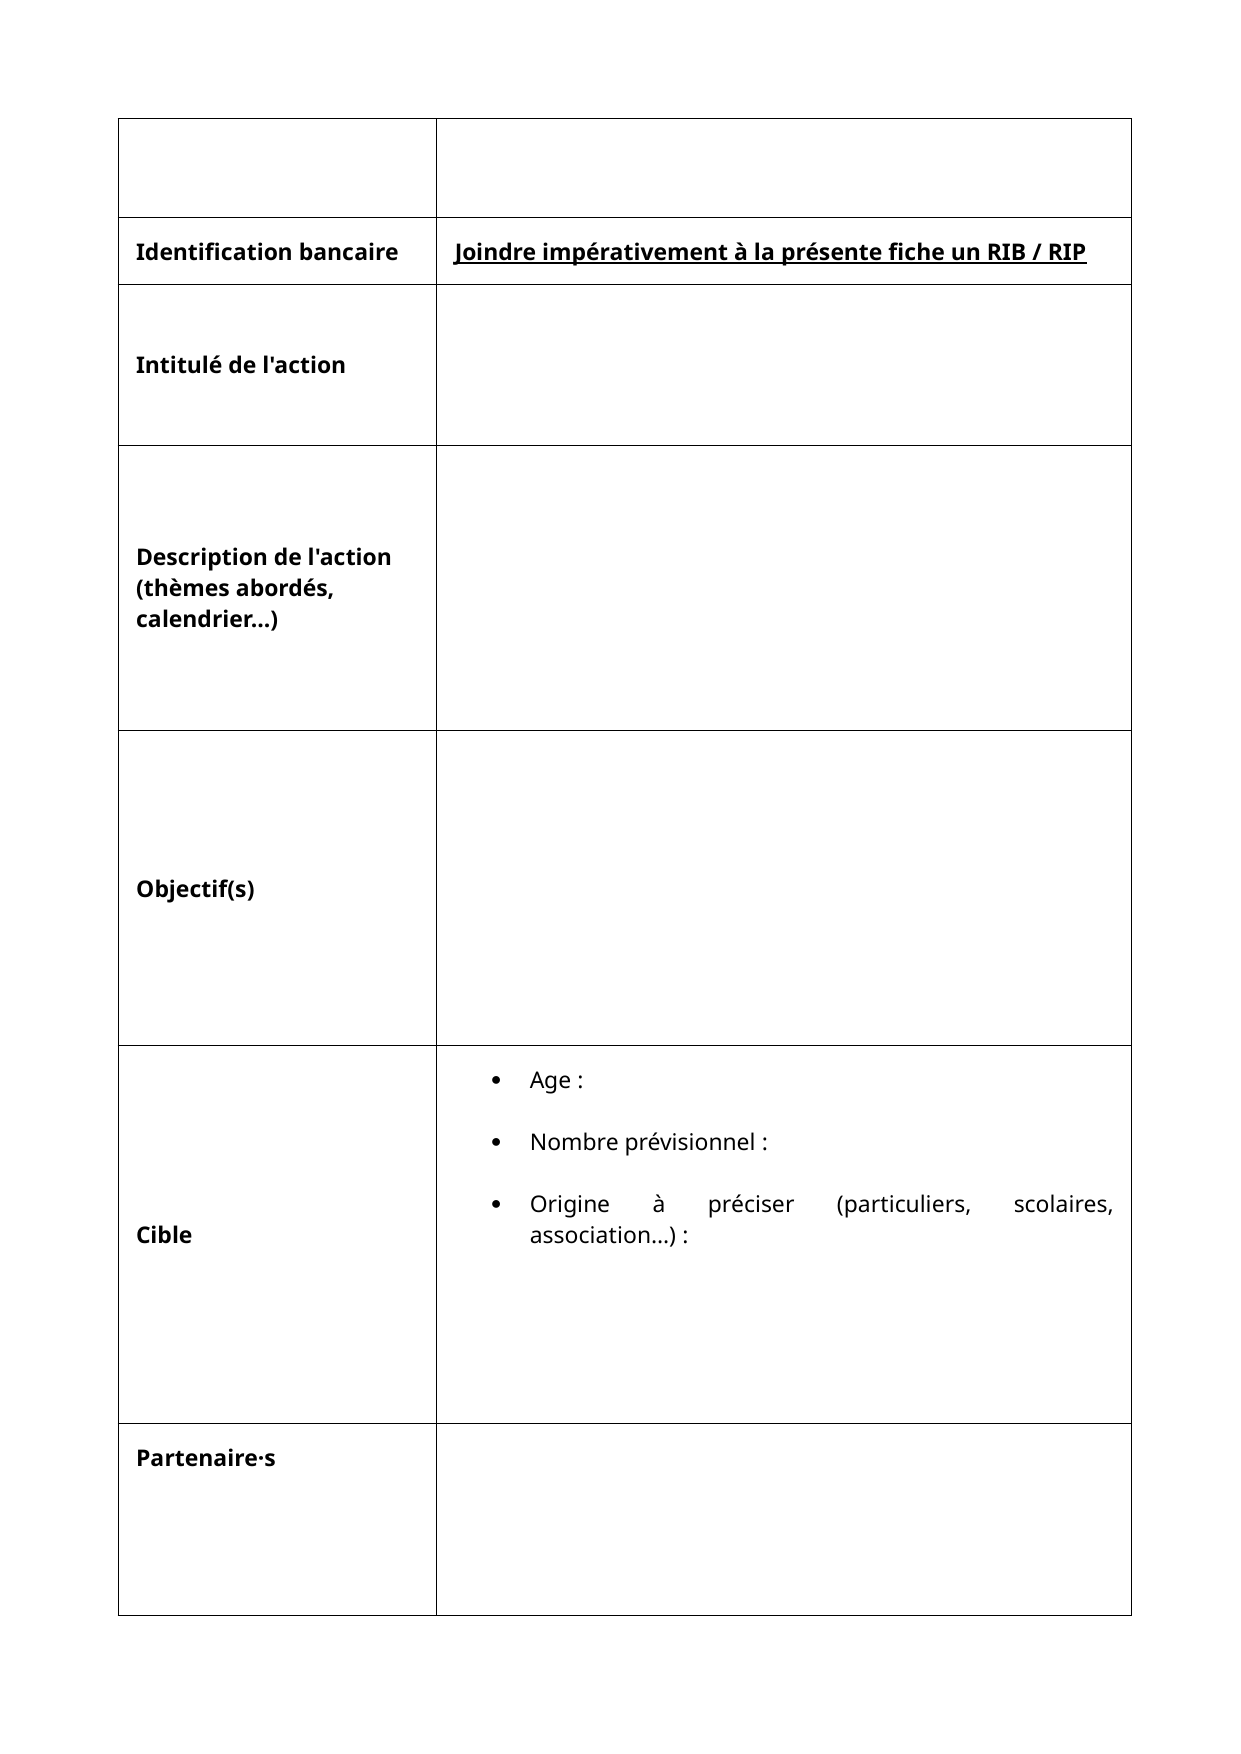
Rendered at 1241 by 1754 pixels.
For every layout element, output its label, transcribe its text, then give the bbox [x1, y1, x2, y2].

table_cell [119, 119, 436, 217]
table_cell [437, 1424, 1131, 1615]
table_cell Partenaire·s [119, 1424, 436, 1615]
table_cell Identification bancaire [119, 218, 436, 284]
table_cell Cible [119, 1046, 436, 1423]
table_cell [437, 731, 1131, 1045]
table_cell [437, 285, 1131, 445]
table_cell Joindre impérativement à la présente fiche un RIB / RIP [437, 218, 1131, 284]
table_cell Intitulé de l'action [119, 285, 436, 445]
table_cell [437, 446, 1131, 729]
table_cell Description de l'action (thèmes abordés, calendrier...) [119, 446, 436, 729]
table_cell Age : Nombre prévisionnel : Origine à préciser (particuliers, scolaires, association...) : [437, 1046, 1131, 1423]
table_cell [437, 119, 1131, 217]
table_cell Objectif(s) [119, 731, 436, 1045]
